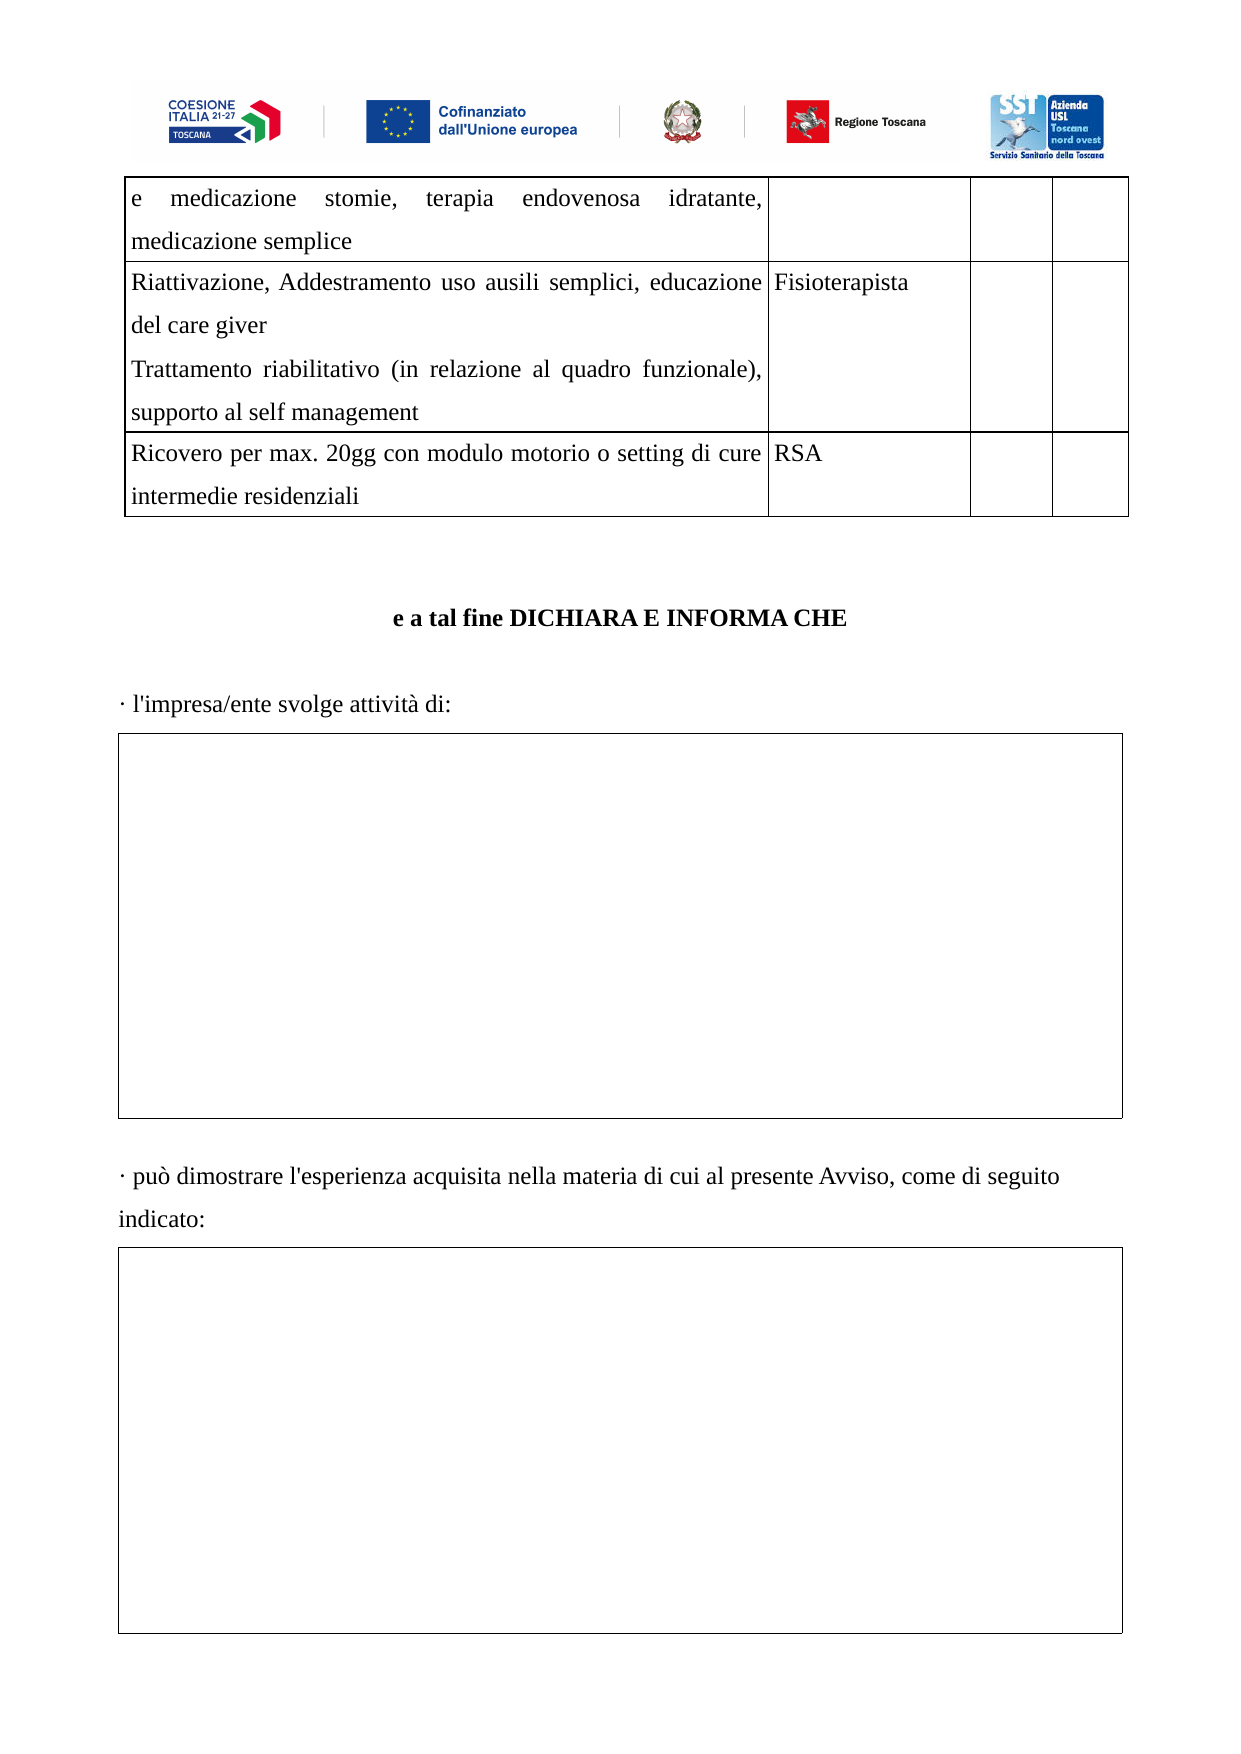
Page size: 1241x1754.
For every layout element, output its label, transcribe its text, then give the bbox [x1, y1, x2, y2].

text · l'impresa/ente svolge attività di: [118, 689, 1122, 718]
text e a tal fine DICHIARA E INFORMA CHE [118, 603, 1122, 632]
table_header [119, 1248, 1122, 1632]
table_cell RSA [769, 433, 970, 516]
table_cell Riattivazione, Addestramento uso ausili semplici, educazione del care giver Trattamento riabilitativo (in relazione al quadro funzionale), supporto al self management [126, 262, 768, 431]
table_cell Ricovero per max. 20gg con modulo motorio o setting di cure intermedie residenziali [126, 433, 768, 516]
text · può dimostrare l'esperienza acquisita nella materia di cui al presente Avviso, come di seguito [118, 1161, 1122, 1190]
table_cell [971, 178, 1052, 261]
table_cell [769, 178, 970, 261]
picture [985, 90, 1108, 161]
table_cell [971, 433, 1052, 516]
table_cell Fisioterapista [769, 262, 970, 431]
picture [132, 80, 960, 163]
table_cell e medicazione stomie, terapia endovenosa idratante, medicazione semplice [126, 178, 768, 261]
table_cell [1053, 433, 1128, 516]
table_cell [971, 262, 1052, 431]
table_cell [1053, 262, 1128, 431]
table_header [119, 734, 1122, 1118]
text indicato: [118, 1204, 1122, 1233]
table_cell [1053, 178, 1128, 261]
